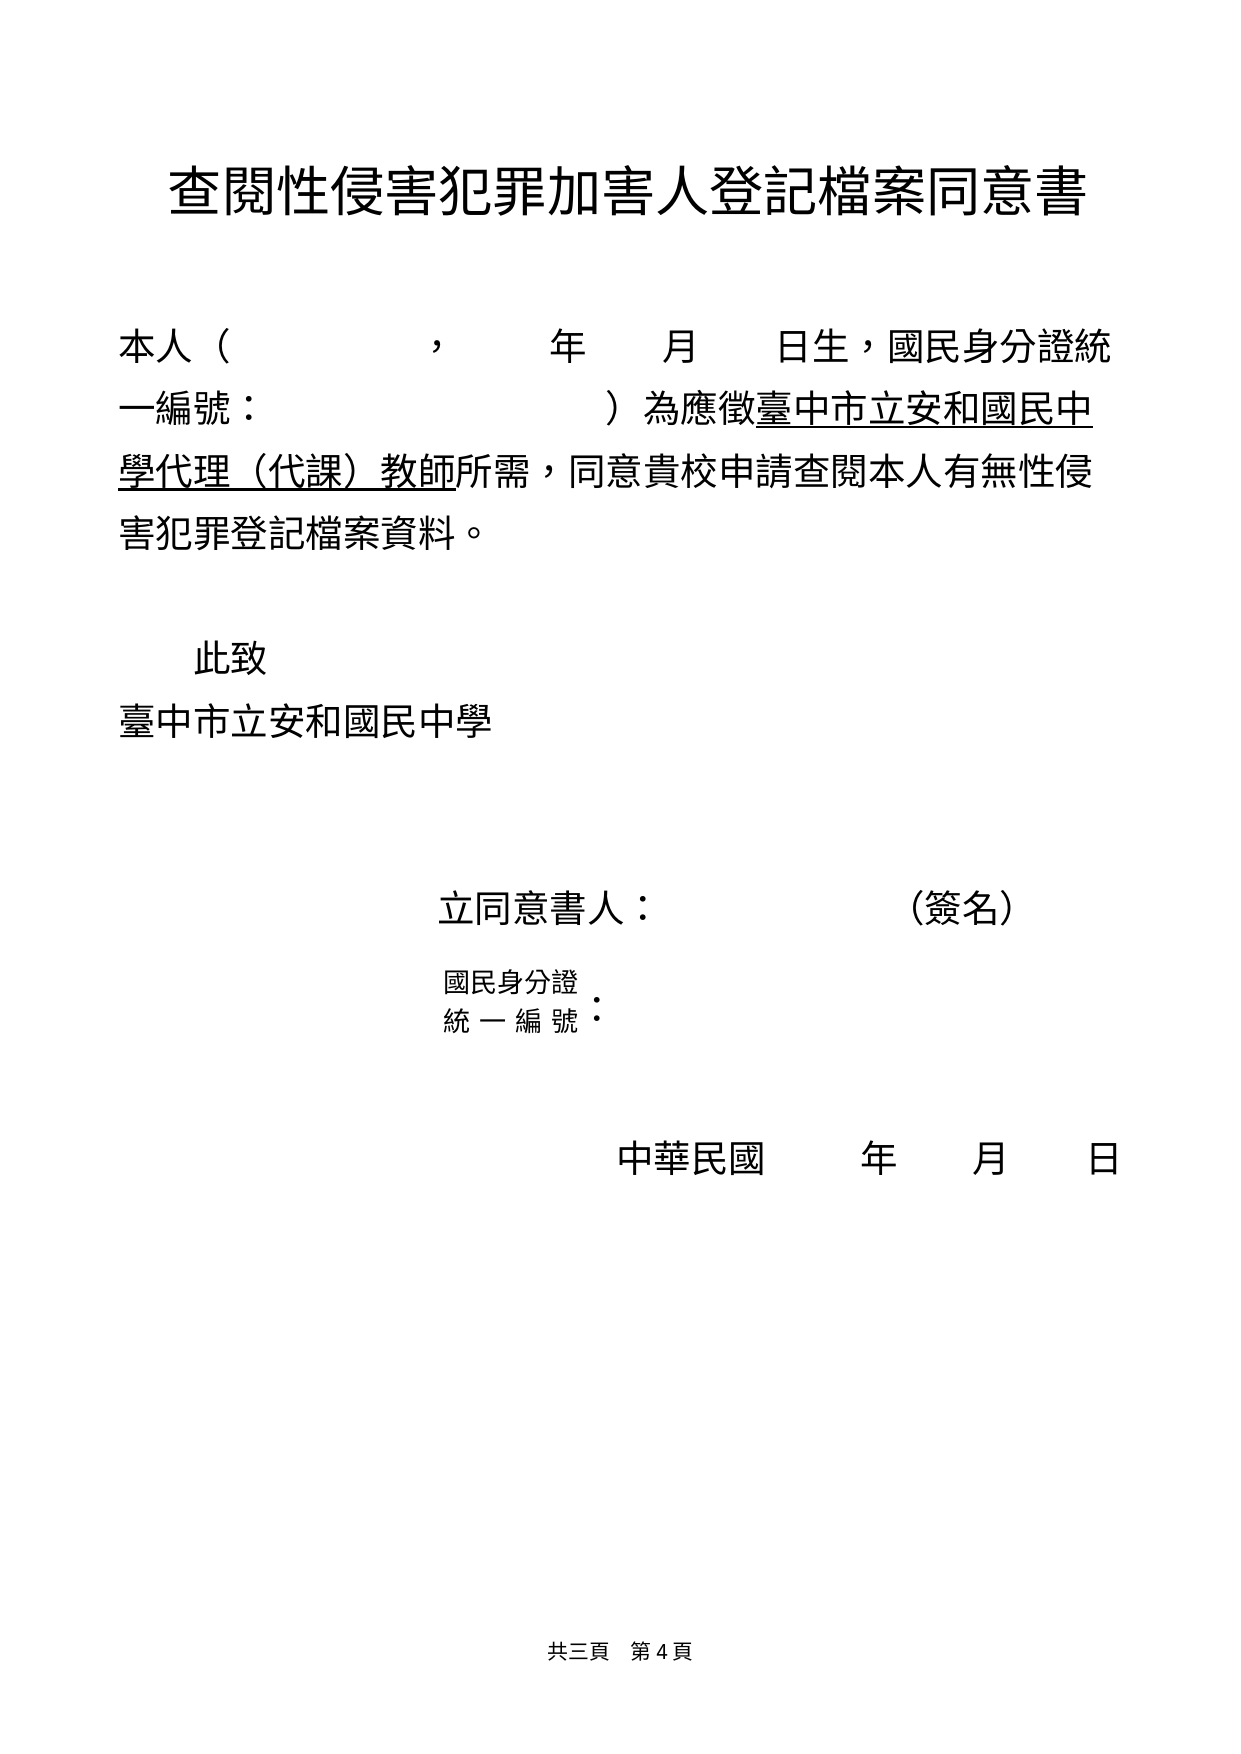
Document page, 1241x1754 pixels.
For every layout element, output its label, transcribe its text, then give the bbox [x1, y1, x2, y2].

text 查閱性侵害犯罪加害人登記檔案同意書 [118, 115, 1138, 240]
text 中華民國 年 月 日 [118, 1115, 1122, 1177]
text 國民身分證統一編號： [118, 927, 1122, 1052]
text 臺中市立安和國民中學 [118, 677, 1122, 740]
text 立同意書人： （簽名） [118, 865, 1122, 927]
text 此致 [118, 615, 1122, 677]
text 本人（ ， 年 月 日生，國民身分證統一編號： ）為應徵臺中市立安和國民中學代理（代課）教師所需，同意貴校申請查閱本人有無性侵害犯罪登記檔案資料。 [118, 302, 1122, 552]
